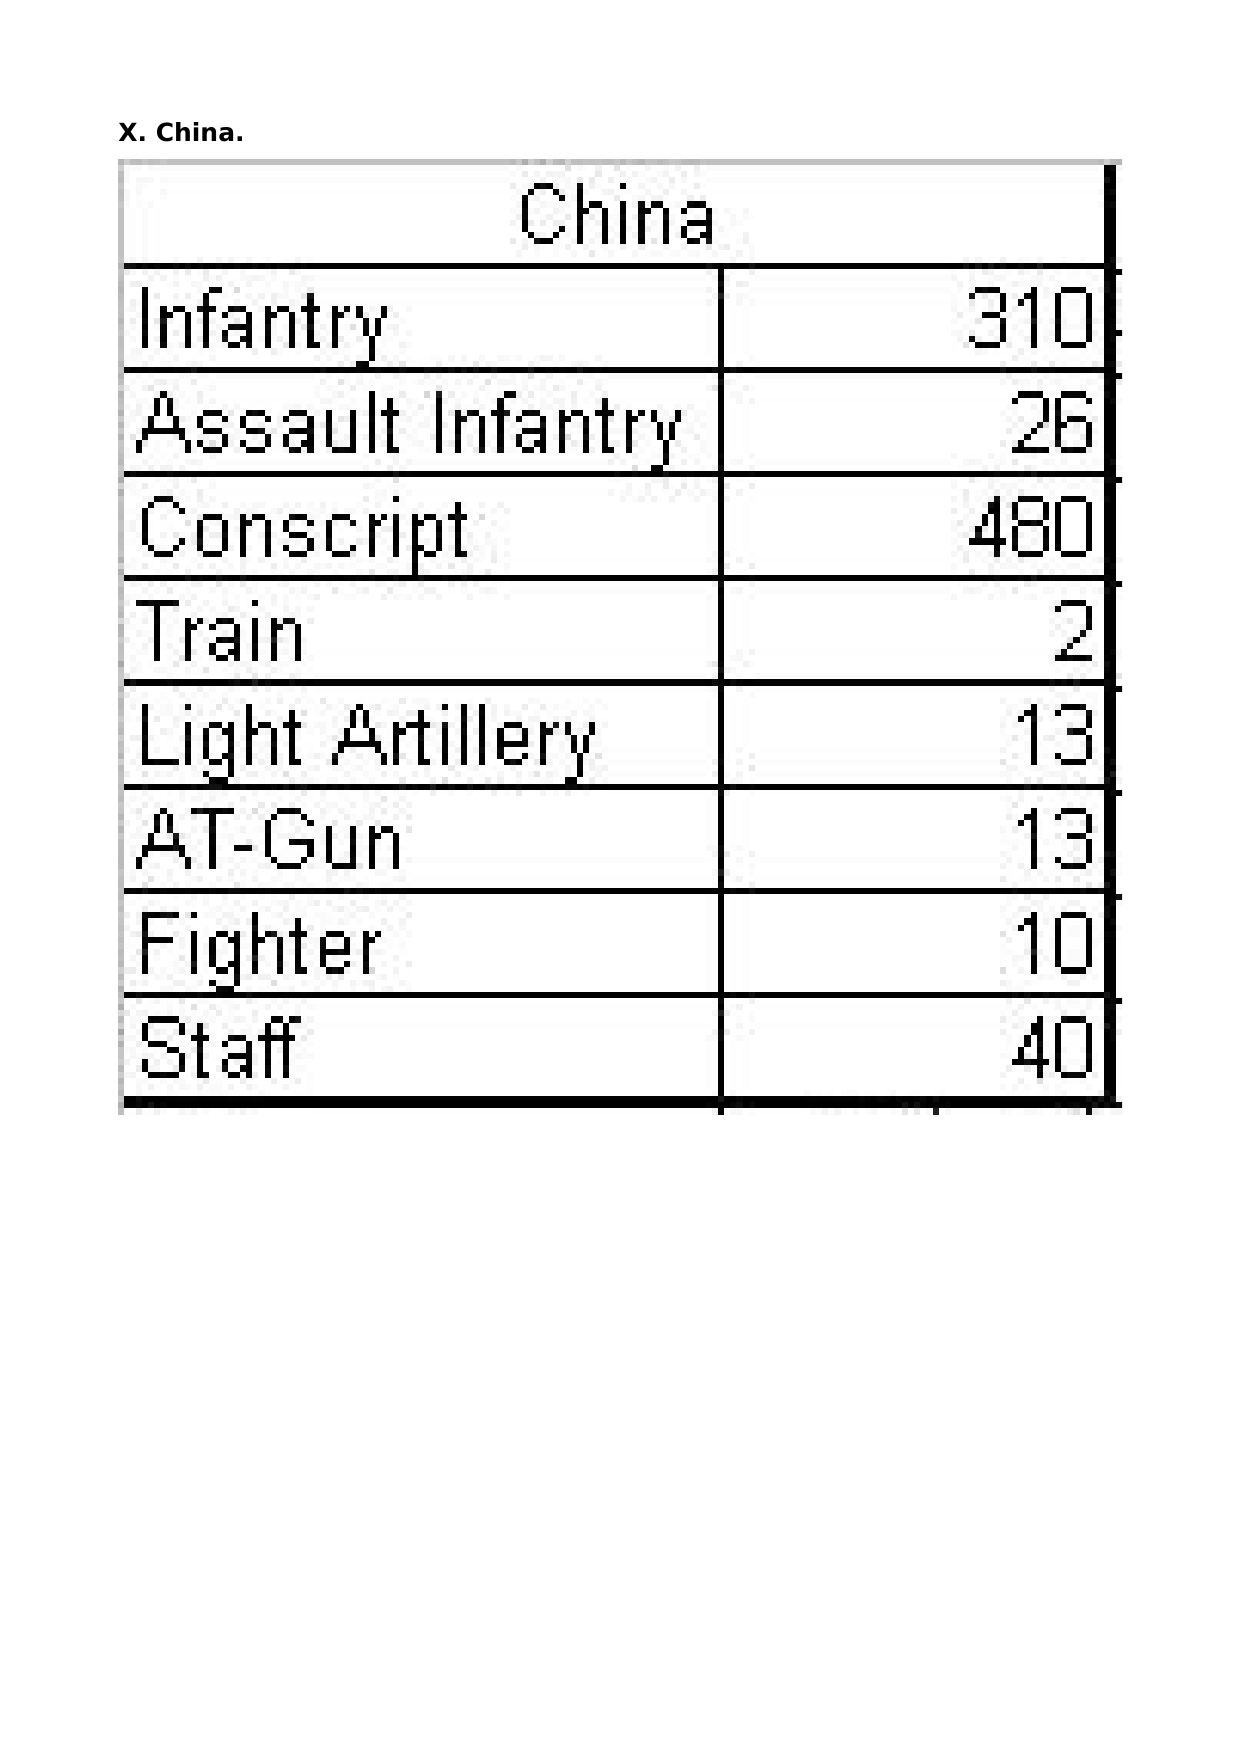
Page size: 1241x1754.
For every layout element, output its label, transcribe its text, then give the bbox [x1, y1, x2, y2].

subtitle X. China. [118, 118, 1122, 147]
picture [118, 159, 1123, 1115]
